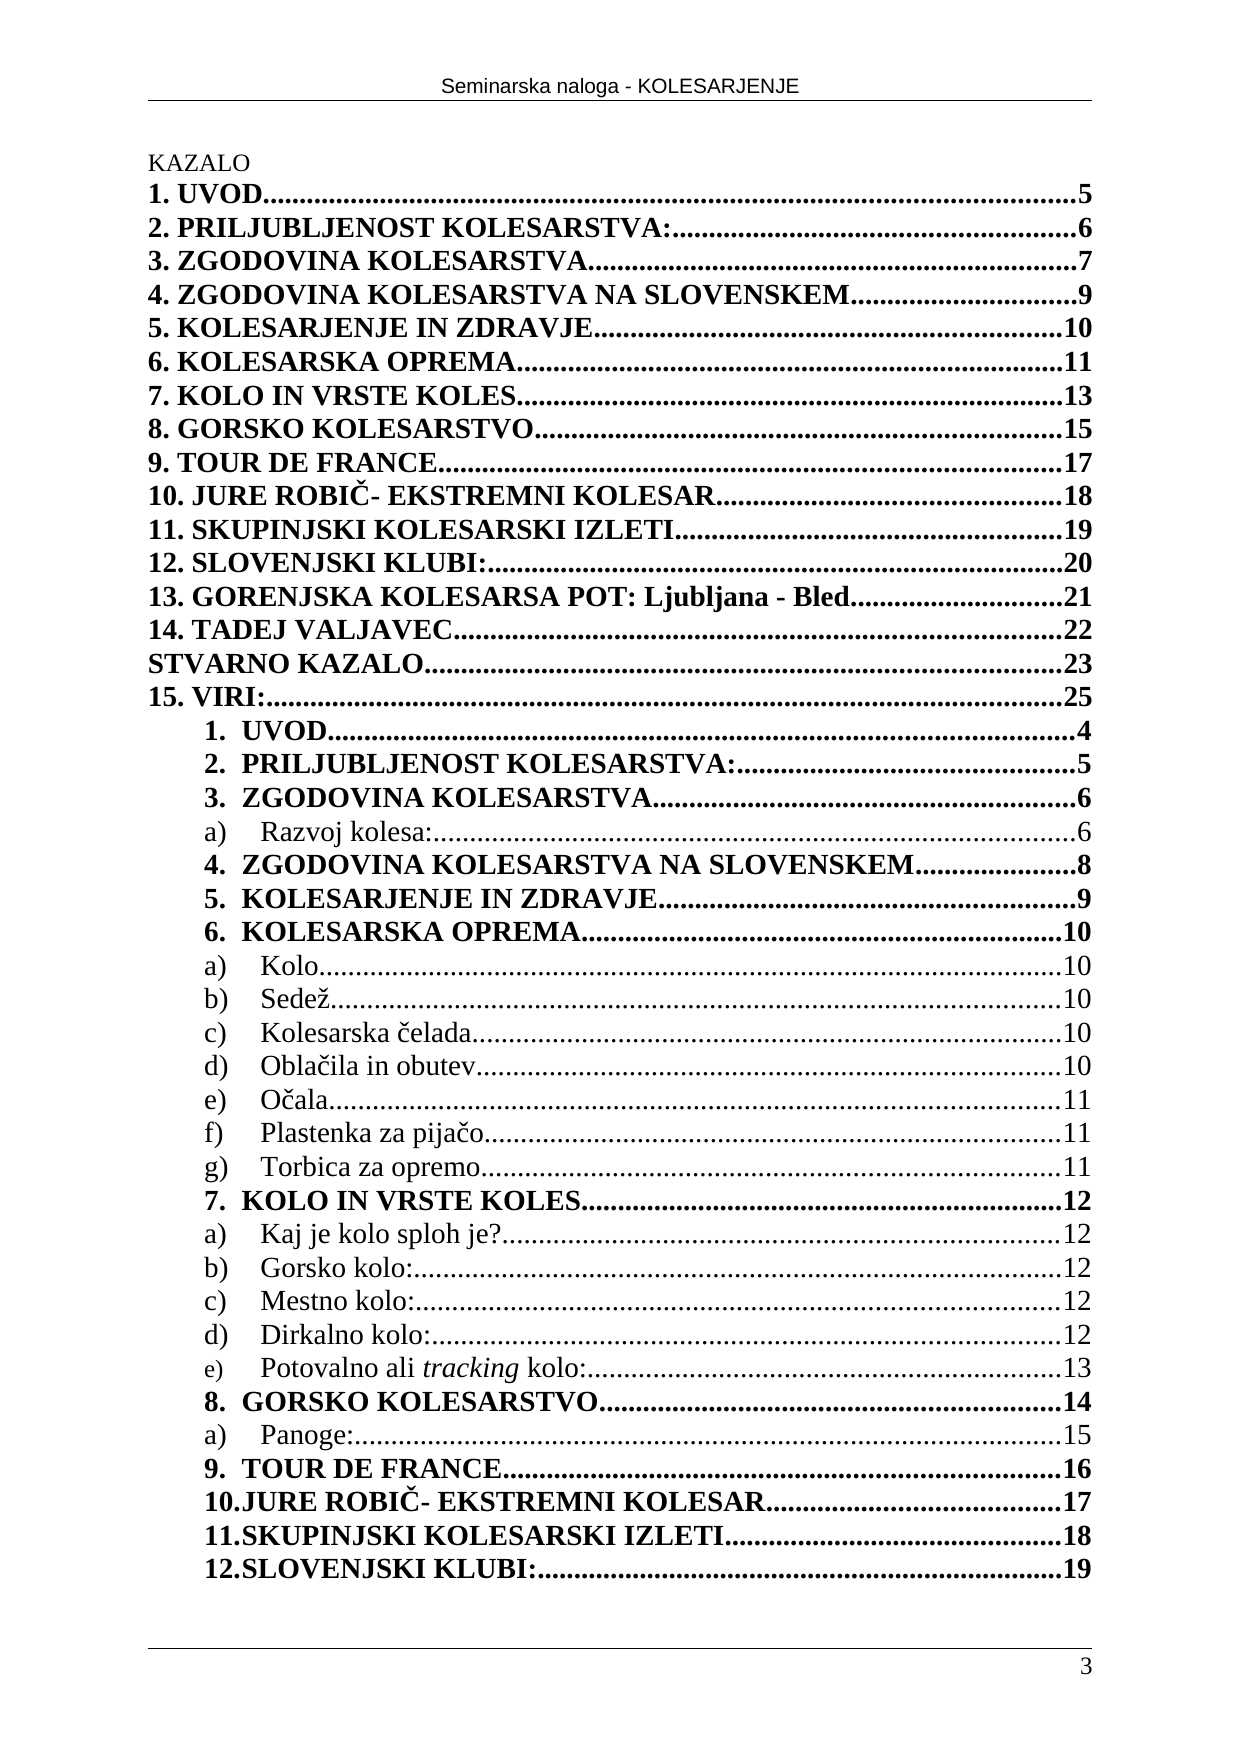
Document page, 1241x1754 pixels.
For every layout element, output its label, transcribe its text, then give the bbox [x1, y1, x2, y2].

text 12. SLOVENJSKI KLUBI: 20 [148, 545, 1092, 579]
list Panoge: 15 [204, 1417, 1092, 1451]
text 4. ZGODOVINA KOLESARSTVA NA SLOVENSKEM 9 [148, 277, 1092, 311]
text 10. JURE ROBIČ- EKSTREMNI KOLESAR 18 [148, 478, 1092, 512]
list GORSKO KOLESARSTVO 14 [204, 1384, 1092, 1417]
list KOLO IN VRSTE KOLES 12 [204, 1183, 1092, 1216]
text 15. VIRI: 25 [148, 679, 1092, 713]
list SKUPINJSKI KOLESARSKI IZLETI 18 [204, 1518, 1092, 1552]
text 7. KOLO IN VRSTE KOLES 13 [148, 378, 1092, 411]
text 11. SKUPINJSKI KOLESARSKI IZLETI 19 [148, 512, 1092, 545]
list Torbica za opremo 11 [204, 1149, 1092, 1183]
list Potovalno ali tracking kolo: 13 [204, 1350, 1092, 1384]
list Razvoj kolesa: 6 [204, 814, 1092, 847]
list KOLESARJENJE IN ZDRAVJE 9 [204, 881, 1092, 914]
text 6. KOLESARSKA OPREMA 11 [148, 344, 1092, 378]
list Očala 11 [204, 1082, 1092, 1116]
text 5. KOLESARJENJE IN ZDRAVJE 10 [148, 311, 1092, 344]
list Sedež 10 [204, 981, 1092, 1015]
list Kolo 10 [204, 948, 1092, 981]
text STVARNO KAZALO 23 [148, 646, 1092, 679]
list TOUR DE FRANCE 16 [204, 1451, 1092, 1484]
text 9. TOUR DE FRANCE 17 [148, 445, 1092, 478]
text KAZALO [148, 148, 1092, 176]
list PRILJUBLJENOST KOLESARSTVA: 5 [204, 747, 1092, 780]
list JURE ROBIČ- EKSTREMNI KOLESAR 17 [204, 1484, 1092, 1518]
list Mestno kolo: 12 [204, 1283, 1092, 1317]
list KOLESARSKA OPREMA 10 [204, 914, 1092, 948]
text 14. TADEJ VALJAVEC 22 [148, 612, 1092, 646]
list Oblačila in obutev 10 [204, 1048, 1092, 1082]
list Kolesarska čelada 10 [204, 1015, 1092, 1048]
list ZGODOVINA KOLESARSTVA 6 [204, 780, 1092, 814]
text 1. UVOD 5 [148, 176, 1092, 210]
list SLOVENJSKI KLUBI: 19 [204, 1552, 1092, 1585]
list Plastenka za pijačo 11 [204, 1116, 1092, 1149]
list Gorsko kolo: 12 [204, 1250, 1092, 1283]
text 2. PRILJUBLJENOST KOLESARSTVA: 6 [148, 210, 1092, 243]
list ZGODOVINA KOLESARSTVA NA SLOVENSKEM 8 [204, 847, 1092, 881]
text 3. ZGODOVINA KOLESARSTVA 7 [148, 243, 1092, 277]
text 13. GORENJSKA KOLESARSA POT: Ljubljana - Bled 21 [148, 579, 1092, 612]
list UVOD 4 [204, 713, 1092, 747]
text 8. GORSKO KOLESARSTVO 15 [148, 411, 1092, 445]
list Kaj je kolo sploh je? 12 [204, 1216, 1092, 1250]
list Dirkalno kolo: 12 [204, 1317, 1092, 1350]
